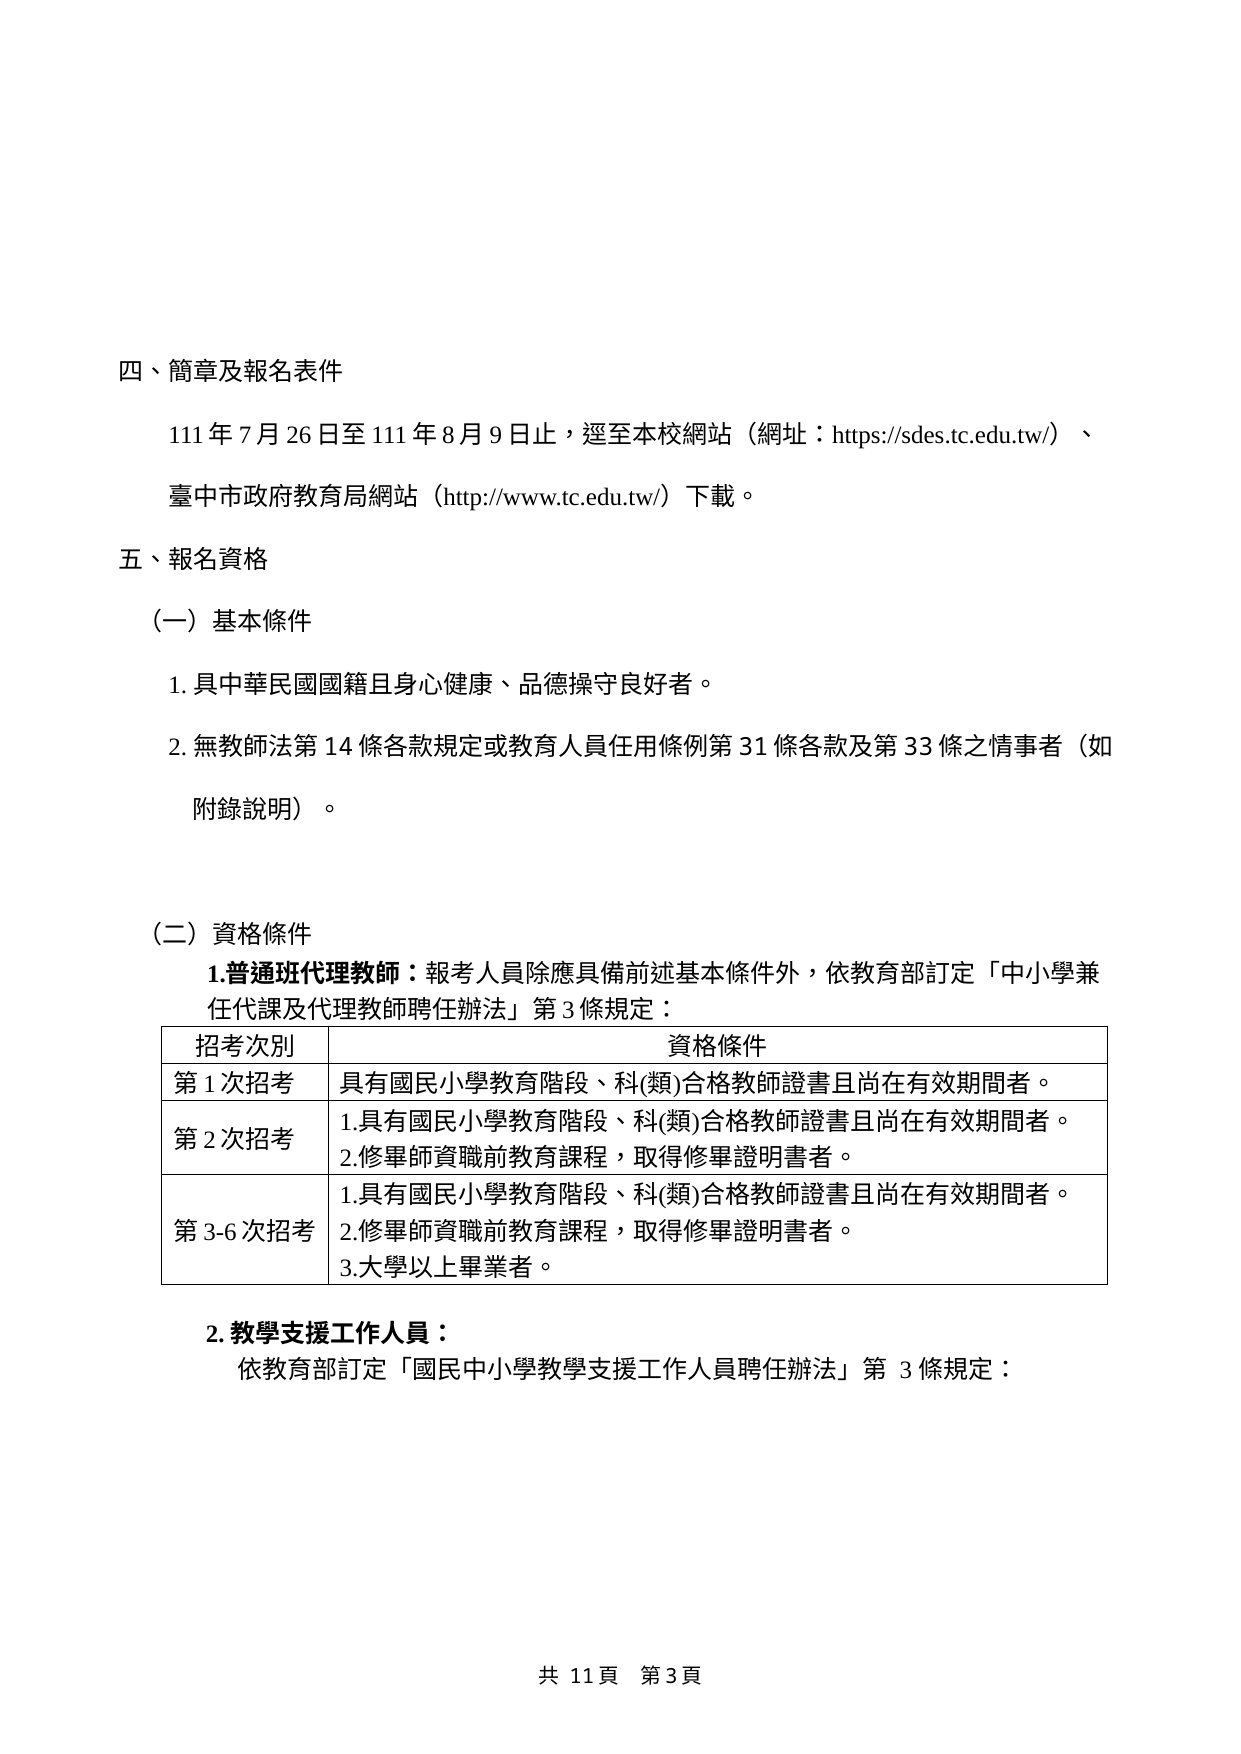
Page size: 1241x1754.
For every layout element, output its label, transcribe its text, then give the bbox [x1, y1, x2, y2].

table_cell 第1次招考 [162, 1064, 328, 1100]
text （一）基本條件 [118, 578, 1122, 641]
table_cell 1.具有國民小學教育階段、科(類)合格教師證書且尚在有效期間者。 2.修畢師資職前教育課程，取得修畢證明書者。 3.大學以上畢業者。 [329, 1175, 1107, 1283]
text 1.普通班代理教師：報考人員除應具備前述基本條件外，依教育部訂定「中小學兼任代課及代理教師聘任辦法」第3條規定： [207, 953, 1122, 1026]
table_header 資格條件 [329, 1027, 1107, 1063]
text 四、簡章及報名表件 111年7月26日至111年8月9日止，逕至本校網站（網址：https://sdes.tc.edu.tw/）、臺中市政府教育局網站（http://www.tc.edu.tw/）下載。 [118, 328, 1122, 516]
table_cell 具有國民小學教育階段、科(類)合格教師證書且尚在有效期間者。 [329, 1064, 1107, 1100]
text 依教育部訂定「國民中小學教學支援工作人員聘任辦法」第 3 條規定： [231, 1349, 1122, 1386]
table_cell 第3-6次招考 [162, 1175, 328, 1283]
table_cell 第2次招考 [162, 1101, 328, 1174]
table_header 招考次別 [162, 1027, 328, 1063]
text 2. 無教師法第14條各款規定或教育人員任用條例第31條各款及第33條之情事者（如附錄說明）。 [118, 703, 1122, 828]
text 五、報名資格 [118, 516, 1122, 578]
text 2. 教學支援工作人員： [206, 1313, 1122, 1349]
text （二）資格條件 [118, 891, 1122, 953]
text 1. 具中華民國國籍且身心健康、品德操守良好者。 [118, 641, 1122, 703]
table_cell 1.具有國民小學教育階段、科(類)合格教師證書且尚在有效期間者。 2.修畢師資職前教育課程，取得修畢證明書者。 [329, 1101, 1107, 1174]
